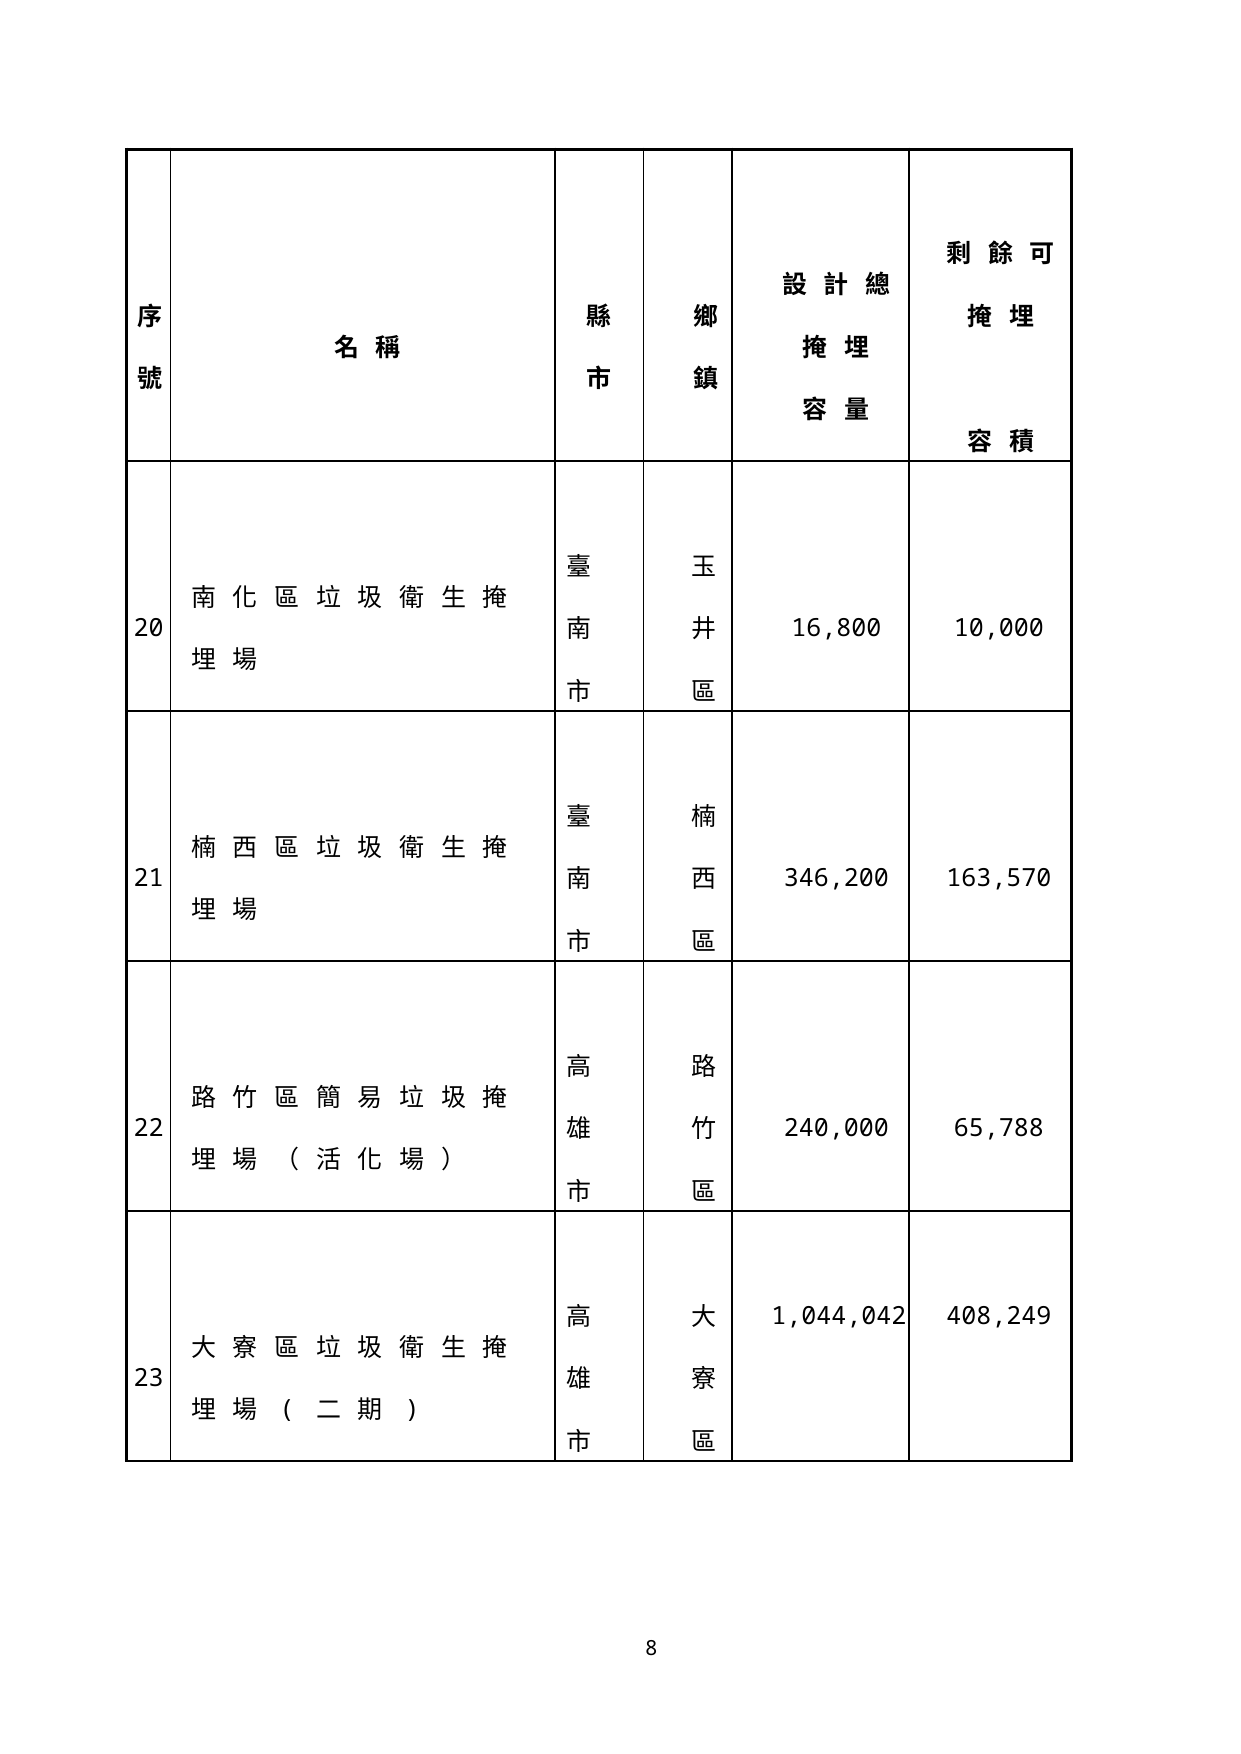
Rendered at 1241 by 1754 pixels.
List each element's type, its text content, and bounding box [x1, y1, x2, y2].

table_header 序號 [128, 151, 170, 460]
table_header 剩餘可掩埋 容積 [910, 151, 1070, 460]
table_cell 大寮區垃圾衛生掩埋場(二期) [171, 1212, 554, 1460]
table_cell 1,044,042 [733, 1212, 908, 1460]
table_cell 楠西區 [644, 712, 731, 960]
table_cell 163,570 [910, 712, 1070, 960]
table_cell 65,788 [910, 962, 1070, 1210]
table_cell 路竹區簡易垃圾掩埋場（活化場） [171, 962, 554, 1210]
table_cell 南化區垃圾衛生掩埋場 [171, 462, 554, 710]
table_cell 臺南市 [556, 462, 643, 710]
table_cell 21 [128, 712, 170, 960]
table_cell 高雄市 [556, 1212, 643, 1460]
table_header 設計總掩埋 容量 [733, 151, 908, 460]
table_header 縣市 [556, 151, 643, 460]
table_cell 16,800 [733, 462, 908, 710]
table_cell 路竹區 [644, 962, 731, 1210]
table_cell 臺南市 [556, 712, 643, 960]
table_cell 240,000 [733, 962, 908, 1210]
table_cell 20 [128, 462, 170, 710]
table_cell 楠西區垃圾衛生掩埋場 [171, 712, 554, 960]
table_cell 408,249 [910, 1212, 1070, 1460]
table_cell 346,200 [733, 712, 908, 960]
table_header 名稱 [171, 151, 554, 460]
table_header 鄉鎮 [644, 151, 731, 460]
table_cell 10,000 [910, 462, 1070, 710]
table_cell 玉井區 [644, 462, 731, 710]
table_cell 高雄市 [556, 962, 643, 1210]
table_cell 23 [128, 1212, 170, 1460]
table_cell 22 [128, 962, 170, 1210]
table_cell 大寮區 [644, 1212, 731, 1460]
